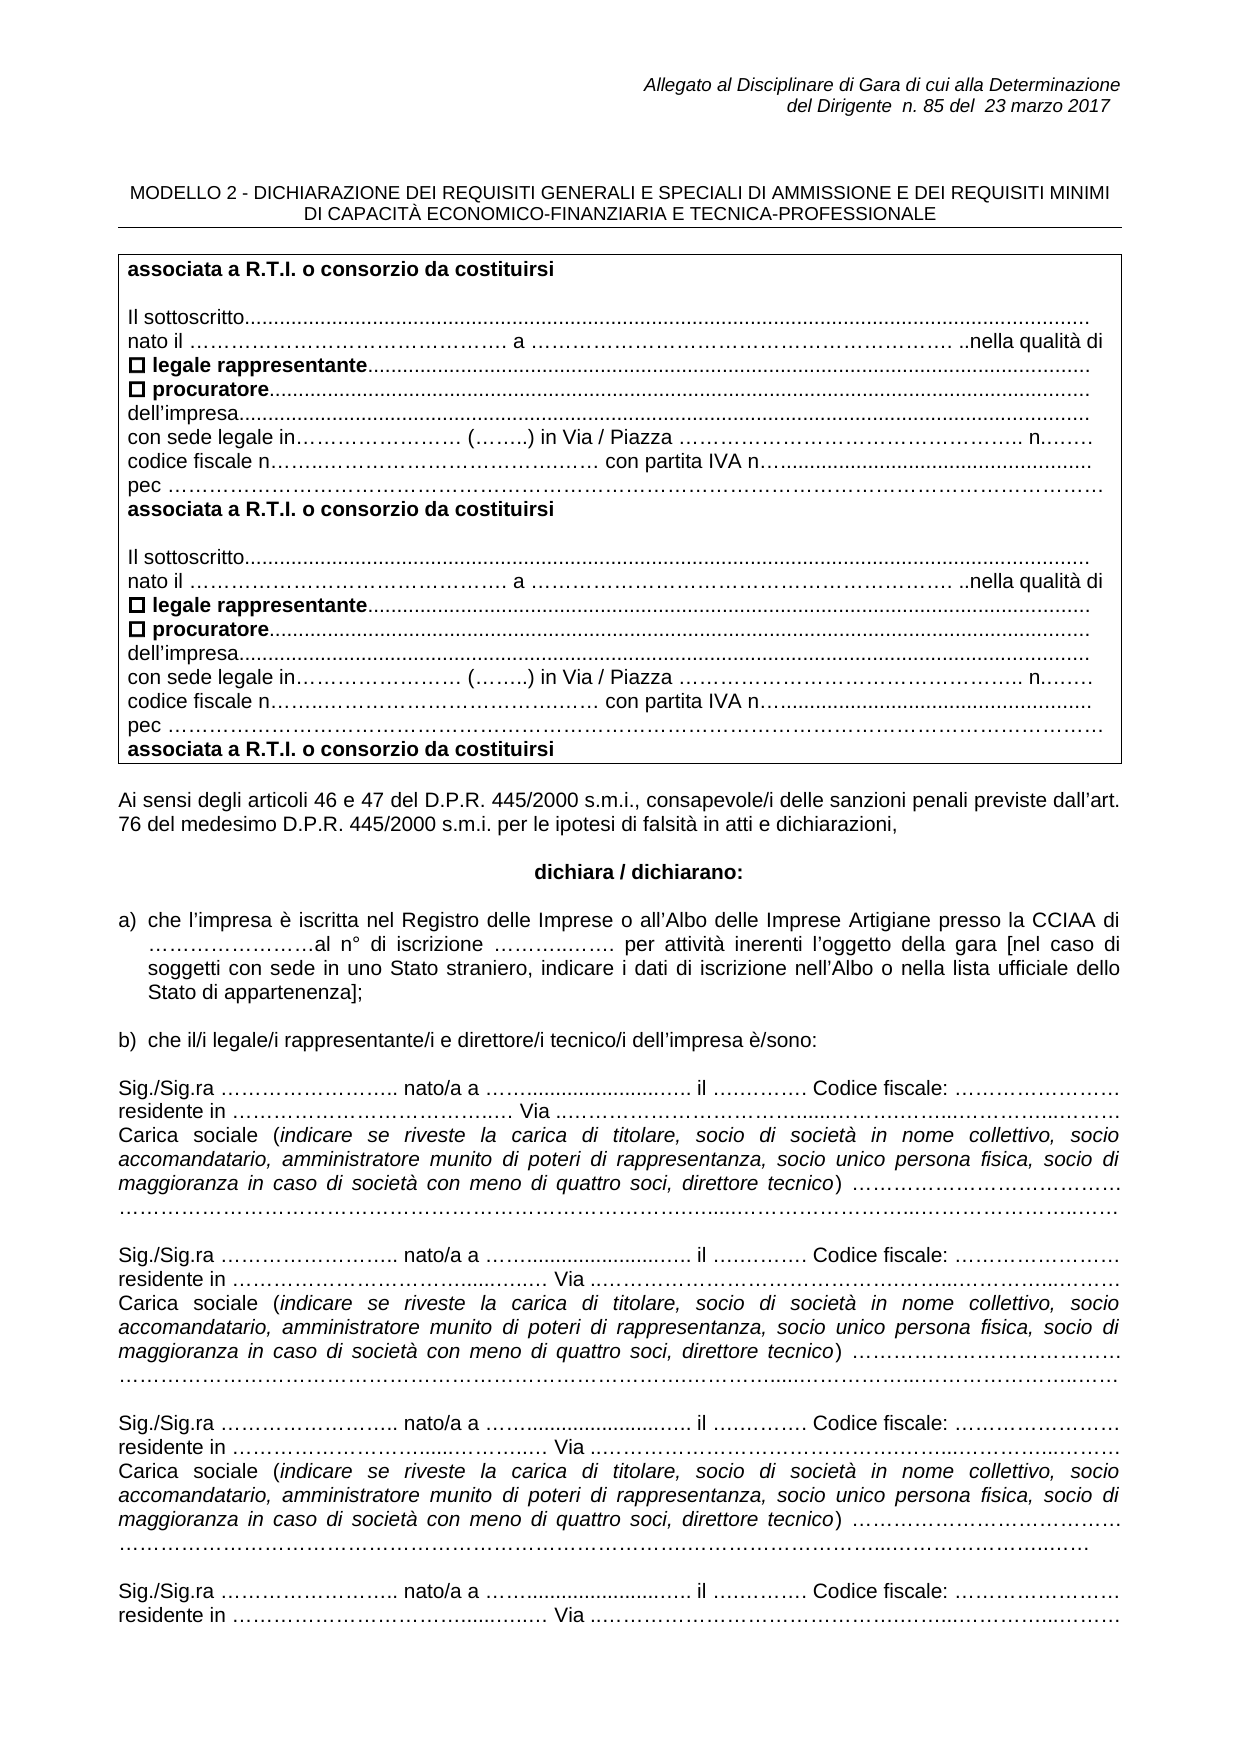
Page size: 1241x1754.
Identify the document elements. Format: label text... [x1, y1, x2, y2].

text con sede legale in…………………… (……..) in Via / Piazza ………………………………………….. n. [119, 662, 1121, 686]
text dell’impresa [119, 638, 1121, 662]
text nato il ………………………………………. a ……………………………………………………. ..nella qualità di [119, 566, 1121, 590]
text nato il ………………………………………. a ……………………………………………………. ..nella qualità di [119, 326, 1121, 350]
text Carica sociale (indicare se riveste la carica di titolare, socio di società in nome collettivo, socio accomandatario, amministratore munito di poteri di rappresentanza, socio unico persona fisica, socio di maggioranza in caso di società con meno di quattro soci, direttore tecnico) ………………………………… ……………………………………………………………………….………….....……………...…………………..…… [118, 1291, 1122, 1387]
text Il sottoscritto [119, 302, 1121, 326]
list che l’impresa è iscritta nel Registro delle Imprese o all’Albo delle Imprese Artigiane presso la CCIAA di ……………………al n° di iscrizione ………..……. per attività inerenti l’oggetto della gara [nel caso di soggetti con sede in uno Stato straniero, indicare i dati di iscrizione nell’Albo o nella lista ufficiale dello Stato di appartenenza]; [118, 908, 1122, 1003]
text Sig./Sig.ra …………………….. nato/a a …….......................….. il ….………. Codice fiscale: …………………… residente in ………………………………..… Via ..……………………………......……….……...…………...……… [118, 1075, 1122, 1123]
text pec ……………………………………………………………………………………………………………………… [119, 470, 1121, 494]
text Sig./Sig.ra …………………….. nato/a a …….......................….. il ….………. Codice fiscale: …………………… residente in ……………………………......…..… Via ..…………………………………….……...…………...……… [118, 1578, 1122, 1626]
text  legale rappresentante [119, 590, 1121, 614]
text con sede legale in…………………… (……..) in Via / Piazza ………………………………………….. n. [119, 422, 1121, 446]
list che il/i legale/i rappresentante/i e direttore/i tecnico/i dell’impresa è/sono: [118, 1027, 1122, 1051]
text associata a R.T.I. o consorzio da costituirsi [119, 734, 1121, 763]
text  procuratore [119, 614, 1121, 638]
text codice fiscale n……..…………………………….…… con partita IVA n… [119, 686, 1121, 710]
text Sig./Sig.ra …………………….. nato/a a …….......................….. il ….………. Codice fiscale: …………………… residente in ………………………......………..… Via ..…………………………………….……...…………...……… [118, 1411, 1122, 1459]
text Il sottoscritto [119, 542, 1121, 566]
text codice fiscale n……..…………………………….…… con partita IVA n… [119, 446, 1121, 470]
text Carica sociale (indicare se riveste la carica di titolare, socio di società in nome collettivo, socio accomandatario, amministratore munito di poteri di rappresentanza, socio unico persona fisica, socio di maggioranza in caso di società con meno di quattro soci, direttore tecnico) ………………………………… ……………………………………………………………………….………………………...…………………..…… [118, 1459, 1122, 1554]
text associata a R.T.I. o consorzio da costituirsi [119, 494, 1121, 521]
text  legale rappresentante [119, 350, 1121, 374]
text dell’impresa [119, 398, 1121, 422]
text Carica sociale (indicare se riveste la carica di titolare, socio di società in nome collettivo, socio accomandatario, amministratore munito di poteri di rappresentanza, socio unico persona fisica, socio di maggioranza in caso di società con meno di quattro soci, direttore tecnico) ………………………………… ……………………………………………………………………….….....……………………...…………………..…… [118, 1123, 1122, 1219]
text pec ……………………………………………………………………………………………………………………… [119, 710, 1121, 734]
text Sig./Sig.ra …………………….. nato/a a …….......................….. il ….………. Codice fiscale: …………………… residente in ……………………………......…..… Via ..…………………………………….……...…………...……… [118, 1243, 1122, 1291]
text associata a R.T.I. o consorzio da costituirsi [119, 255, 1121, 281]
text  procuratore [119, 374, 1121, 398]
text Ai sensi degli articoli 46 e 47 del D.P.R. 445/2000 s.m.i., consapevole/i delle sanzioni penali previste dall’art. 76 del medesimo D.P.R. 445/2000 s.m.i. per le ipotesi di falsità in atti e dichiarazioni, [118, 788, 1122, 836]
text dichiara / dichiarano: [156, 860, 1122, 884]
